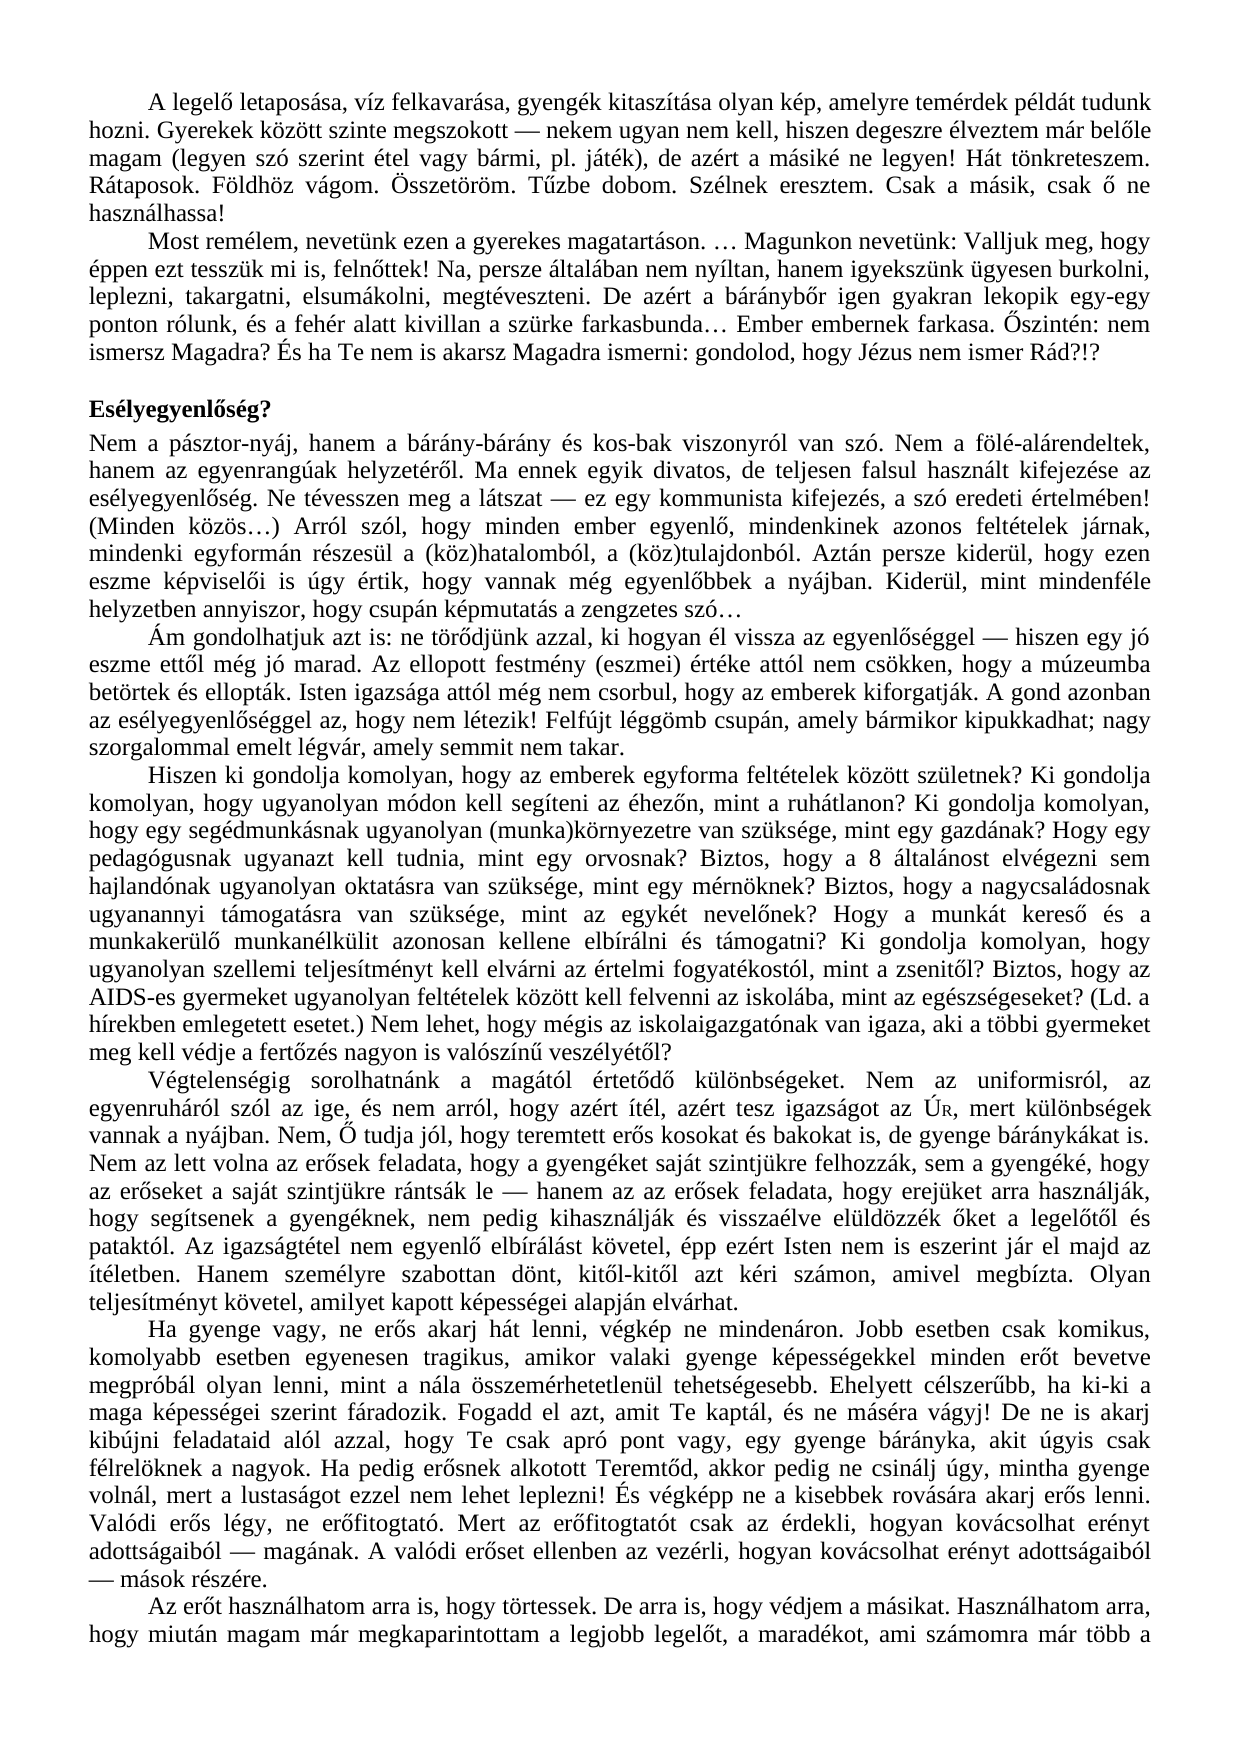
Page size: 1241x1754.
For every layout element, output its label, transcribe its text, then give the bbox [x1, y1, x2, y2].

text Nem a pásztor-nyáj, hanem a bárány-bárány és kos-bak viszonyról van szó. Nem a fölé-alárendeltek, hanem az egyenrangúak helyzetéről. Ma ennek egyik divatos, de teljesen falsul használt kifejezése az esélyegyenlőség. Ne tévesszen meg a látszat — ez egy kommunista kifejezés, a szó eredeti értelmében! (Minden közös…) Arról szól, hogy minden ember egyenlő, mindenkinek azonos feltételek járnak, mindenki egyformán részesül a (köz)hatalomból, a (köz)tulajdonból. Aztán persze kiderül, hogy ezen eszme képviselői is úgy értik, hogy vannak még egyenlőbbek a nyájban. Kiderül, mint mindenféle helyzetben annyiszor, hogy csupán képmutatás a zengzetes szó… [88, 429, 1152, 623]
text Hiszen ki gondolja komolyan, hogy az emberek egyforma feltételek között születnek? Ki gondolja komolyan, hogy ugyanolyan módon kell segíteni az éhezőn, mint a ruhátlanon? Ki gondolja komolyan, hogy egy segédmunkásnak ugyanolyan (munka)környezetre van szüksége, mint egy gazdának? Hogy egy pedagógusnak ugyanazt kell tudnia, mint egy orvosnak? Biztos, hogy a 8 általánost elvégezni sem hajlandónak ugyanolyan oktatásra van szüksége, mint egy mérnöknek? Biztos, hogy a nagycsaládosnak ugyanannyi támogatásra van szüksége, mint az egykét nevelőnek? Hogy a munkát kereső és a munkakerülő munkanélkülit azonosan kellene elbírálni és támogatni? Ki gondolja komolyan, hogy ugyanolyan szellemi teljesítményt kell elvárni az értelmi fogyatékostól, mint a zsenitől? Biztos, hogy az AIDS-es gyermeket ugyanolyan feltételek között kell felvenni az iskolába, mint az egészségeseket? (Ld. a hírekben emlegetett esetet.) Nem lehet, hogy mégis az iskolaigazgatónak van igaza, aki a többi gyermeket meg kell védje a fertőzés nagyon is valószínű veszélyétől? [88, 761, 1152, 1066]
text Ha gyenge vagy, ne erős akarj hát lenni, végkép ne mindenáron. Jobb esetben csak komikus, komolyabb esetben egyenesen tragikus, amikor valaki gyenge képességekkel minden erőt bevetve megpróbál olyan lenni, mint a nála összemérhetetlenül tehetségesebb. Ehelyett célszerűbb, ha ki-ki a maga képességei szerint fáradozik. Fogadd el azt, amit Te kaptál, és ne máséra vágyj! De ne is akarj kibújni feladataid alól azzal, hogy Te csak apró pont vagy, egy gyenge bárányka, akit úgyis csak félrelöknek a nagyok. Ha pedig erősnek alkotott Teremtőd, akkor pedig ne csinálj úgy, mintha gyenge volnál, mert a lustaságot ezzel nem lehet leplezni! És végképp ne a kisebbek rovására akarj erős lenni. Valódi erős légy, ne erőfitogtató. Mert az erőfitogtatót csak az érdekli, hogyan kovácsolhat erényt adottságaiból — magának. A valódi erőset ellenben az vezérli, hogyan kovácsolhat erényt adottságaiból — mások részére. [88, 1315, 1152, 1592]
text Ám gondolhatjuk azt is: ne törődjünk azzal, ki hogyan él vissza az egyenlőséggel — hiszen egy jó eszme ettől még jó marad. Az ellopott festmény (eszmei) értéke attól nem csökken, hogy a múzeumba betörtek és ellopták. Isten igazsága attól még nem csorbul, hogy az emberek kiforgatják. A gond azonban az esélyegyenlőséggel az, hogy nem létezik! Felfújt léggömb csupán, amely bármikor kipukkadhat; nagy szorgalommal emelt légvár, amely semmit nem takar. [88, 623, 1152, 761]
text Most remélem, nevetünk ezen a gyerekes magatartáson. … Magunkon nevetünk: Valljuk meg, hogy éppen ezt tesszük mi is, felnőttek! Na, persze általában nem nyíltan, hanem igyekszünk ügyesen burkolni, leplezni, takargatni, elsumákolni, megtéveszteni. De azért a báránybőr igen gyakran lekopik egy-egy ponton rólunk, és a fehér alatt kivillan a szürke farkasbunda… Ember embernek farkasa. Őszintén: nem ismersz Magadra? És ha Te nem is akarsz Magadra ismerni: gondolod, hogy Jézus nem ismer Rád?!? [88, 227, 1152, 366]
subtitle Esélyegyenlőség? [88, 395, 1152, 423]
text Végtelenségig sorolhatnánk a magától értetődő különbségeket. Nem az uniformisról, az egyenruháról szól az ige, és nem arról, hogy azért ítél, azért tesz igazságot az Úr, mert különbségek vannak a nyájban. Nem, Ő tudja jól, hogy teremtett erős kosokat és bakokat is, de gyenge báránykákat is. Nem az lett volna az erősek feladata, hogy a gyengéket saját szintjükre felhozzák, sem a gyengéké, hogy az erőseket a saját szintjükre rántsák le — hanem az az erősek feladata, hogy erejüket arra használják, hogy segítsenek a gyengéknek, nem pedig kihasználják és visszaélve elüldözzék őket a legelőtől és pataktól. Az igazságtétel nem egyenlő elbírálást követel, épp ezért Isten nem is eszerint jár el majd az ítéletben. Hanem személyre szabottan dönt, kitől-kitől azt kéri számon, amivel megbízta. Olyan teljesítményt követel, amilyet kapott képességei alapján elvárhat. [88, 1066, 1152, 1315]
text Az erőt használhatom arra is, hogy törtessek. De arra is, hogy védjem a másikat. Használhatom arra, hogy miután magam már megkaparintottam a legjobb legelőt, a maradékot, ami számomra már több a [88, 1592, 1152, 1648]
text A legelő letaposása, víz felkavarása, gyengék kitaszítása olyan kép, amelyre temérdek példát tudunk hozni. Gyerekek között szinte megszokott — nekem ugyan nem kell, hiszen degeszre élveztem már belőle magam (legyen szó szerint étel vagy bármi, pl. játék), de azért a másiké ne legyen! Hát tönkreteszem. Rátaposok. Földhöz vágom. Összetöröm. Tűzbe dobom. Szélnek eresztem. Csak a másik, csak ő ne használhassa! [88, 88, 1152, 227]
